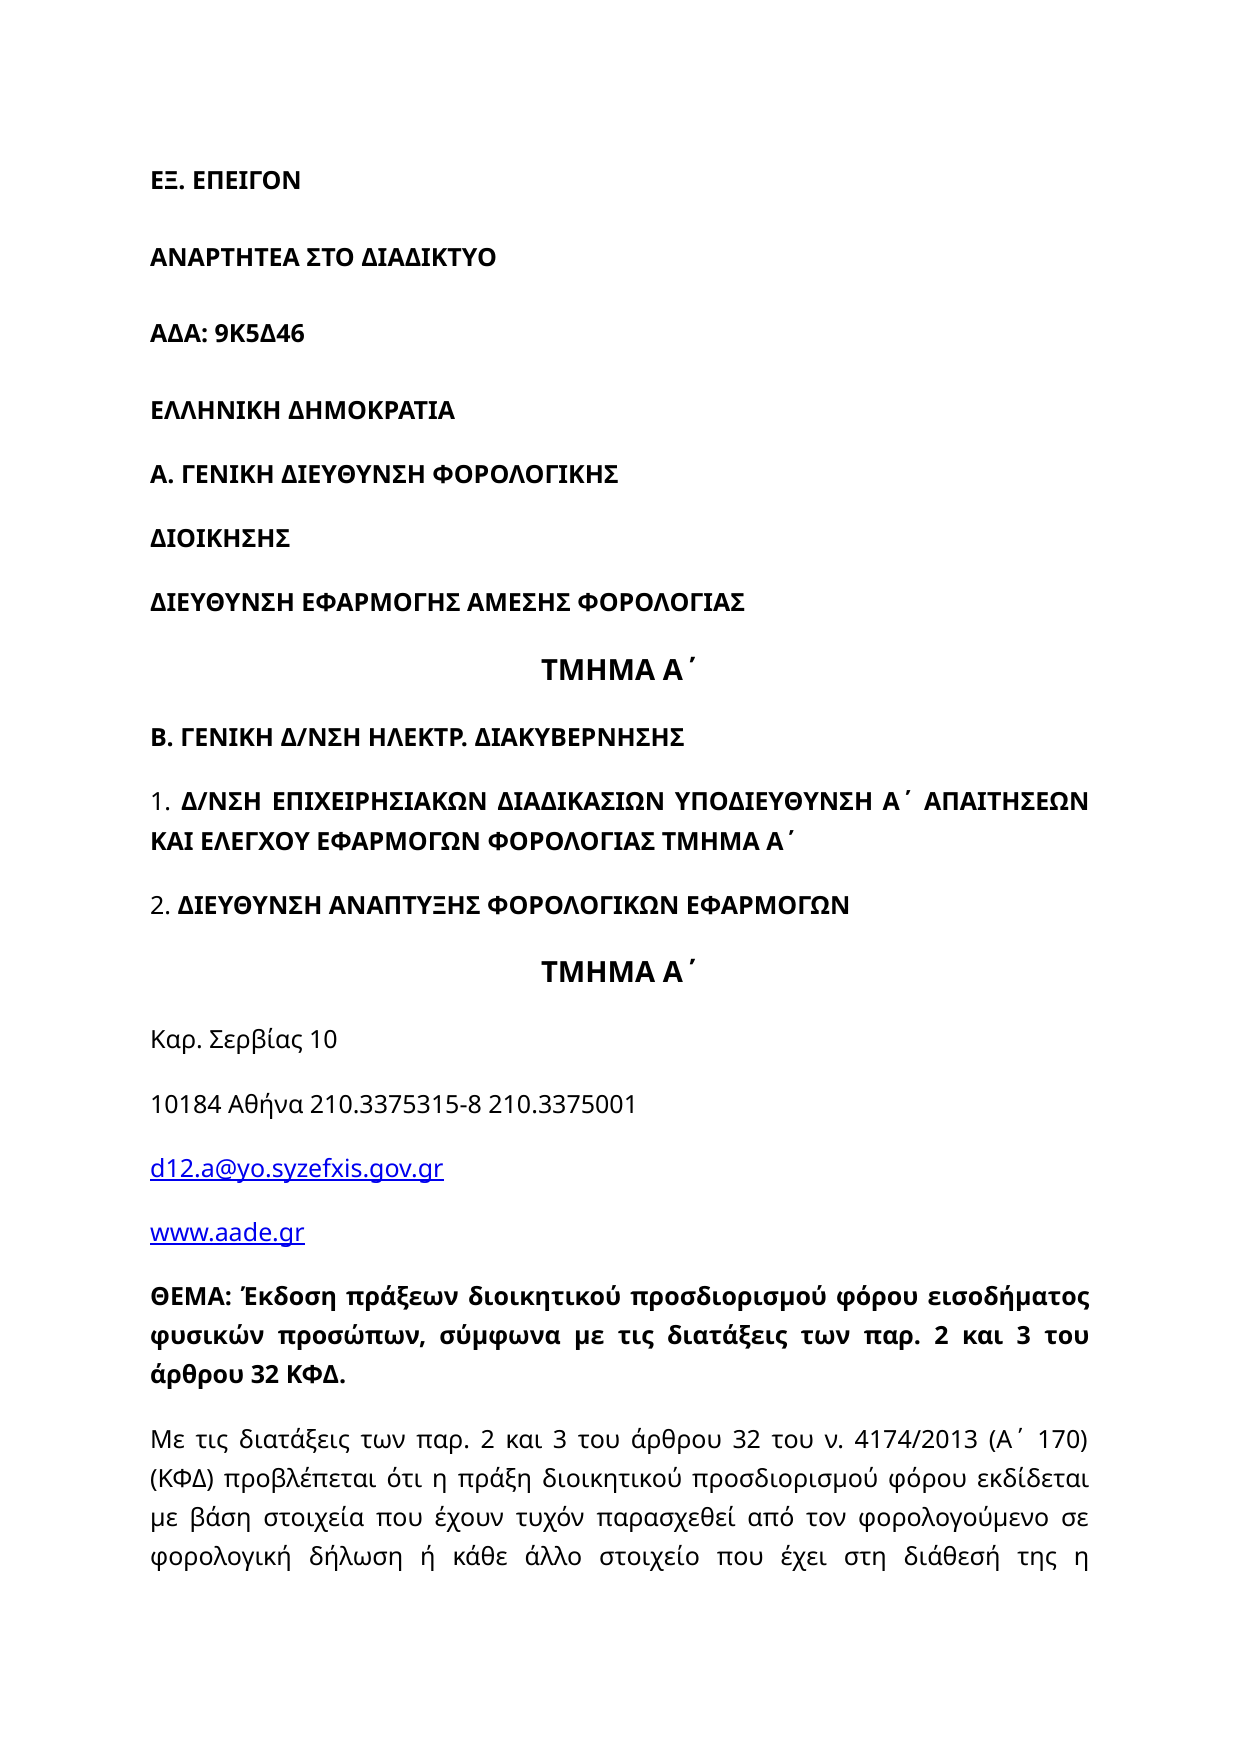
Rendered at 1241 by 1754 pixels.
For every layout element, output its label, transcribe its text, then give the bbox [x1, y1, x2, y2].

title ΑΝΑΡΤΗΤΕΑ ΣΤΟ ΔΙΑΔΙΚΤΥΟ [150, 239, 1090, 273]
text 1. Δ/ΝΣΗ ΕΠΙΧΕΙΡΗΣΙΑΚΩΝ ΔΙΑΔΙΚΑΣΙΩΝ ΥΠΟΔΙΕΥΘΥΝΣΗ Α΄ ΑΠΑΙΤΗΣΕΩΝ ΚΑΙ ΕΛΕΓΧΟΥ ΕΦΑΡΜΟΓΩΝ ΦΟΡΟΛΟΓΙΑΣ ΤΜΗΜΑ Α΄ [150, 784, 1090, 857]
text Β. ΓΕΝΙΚΗ Δ/ΝΣΗ ΗΛΕΚΤΡ. ΔΙΑΚΥΒΕΡΝΗΣΗΣ [150, 720, 1090, 754]
subtitle ΤΜΗΜΑ Α΄ [150, 951, 1090, 991]
text Με τις διατάξεις των παρ. 2 και 3 του άρθρου 32 του ν. 4174/2013 (Α΄ 170) (ΚΦΔ) προβλέπεται ότι η πράξη διοικητικού προσδιορισμού φόρου εκδίδεται με βάση στοιχεία που έχουν τυχόν παρασχεθεί από τον φορολογούμενο σε φορολογική δήλωση ή κάθε άλλο στοιχείο που έχει στη διάθεσή της η [150, 1421, 1090, 1573]
text ΔΙΕΥΘΥΝΣΗ ΕΦΑΡΜΟΓΗΣ ΑΜΕΣΗΣ ΦΟΡΟΛΟΓΙΑΣ [150, 585, 1090, 619]
text 10184 Αθήνα 210.3375315-8 210.3375001 [150, 1086, 1090, 1120]
text 2. ΔΙΕΥΘΥΝΣΗ ΑΝΑΠΤΥΞΗΣ ΦΟΡΟΛΟΓΙΚΩΝ ΕΦΑΡΜΟΓΩΝ [150, 887, 1090, 921]
title ΕΞ. ΕΠΕΙΓΟΝ [150, 162, 1090, 197]
subtitle ΤΜΗΜΑ Α΄ [150, 649, 1090, 689]
text Καρ. Σερβίας 10 [150, 1022, 1090, 1056]
text ΔΙΟΙΚΗΣΗΣ [150, 521, 1090, 555]
text d12.a@yo.syzefxis.gov.gr [150, 1150, 1090, 1184]
text ΕΛΛΗΝΙΚΗ ΔΗΜΟΚΡΑΤΙΑ [150, 392, 1090, 427]
text ΘΕΜΑ: Έκδοση πράξεων διοικητικού προσδιορισμού φόρου εισοδήματος φυσικών προσώπων, σύμφωνα με τις διατάξεις των παρ. 2 και 3 του άρθρου 32 ΚΦΔ. [150, 1279, 1090, 1391]
text www.aade.gr [150, 1214, 1090, 1249]
text Α. ΓΕΝΙΚΗ ΔΙΕΥΘΥΝΣΗ ΦΟΡΟΛΟΓΙΚΗΣ [150, 457, 1090, 491]
title ΑΔΑ: 9Κ5Δ46 [150, 316, 1090, 350]
